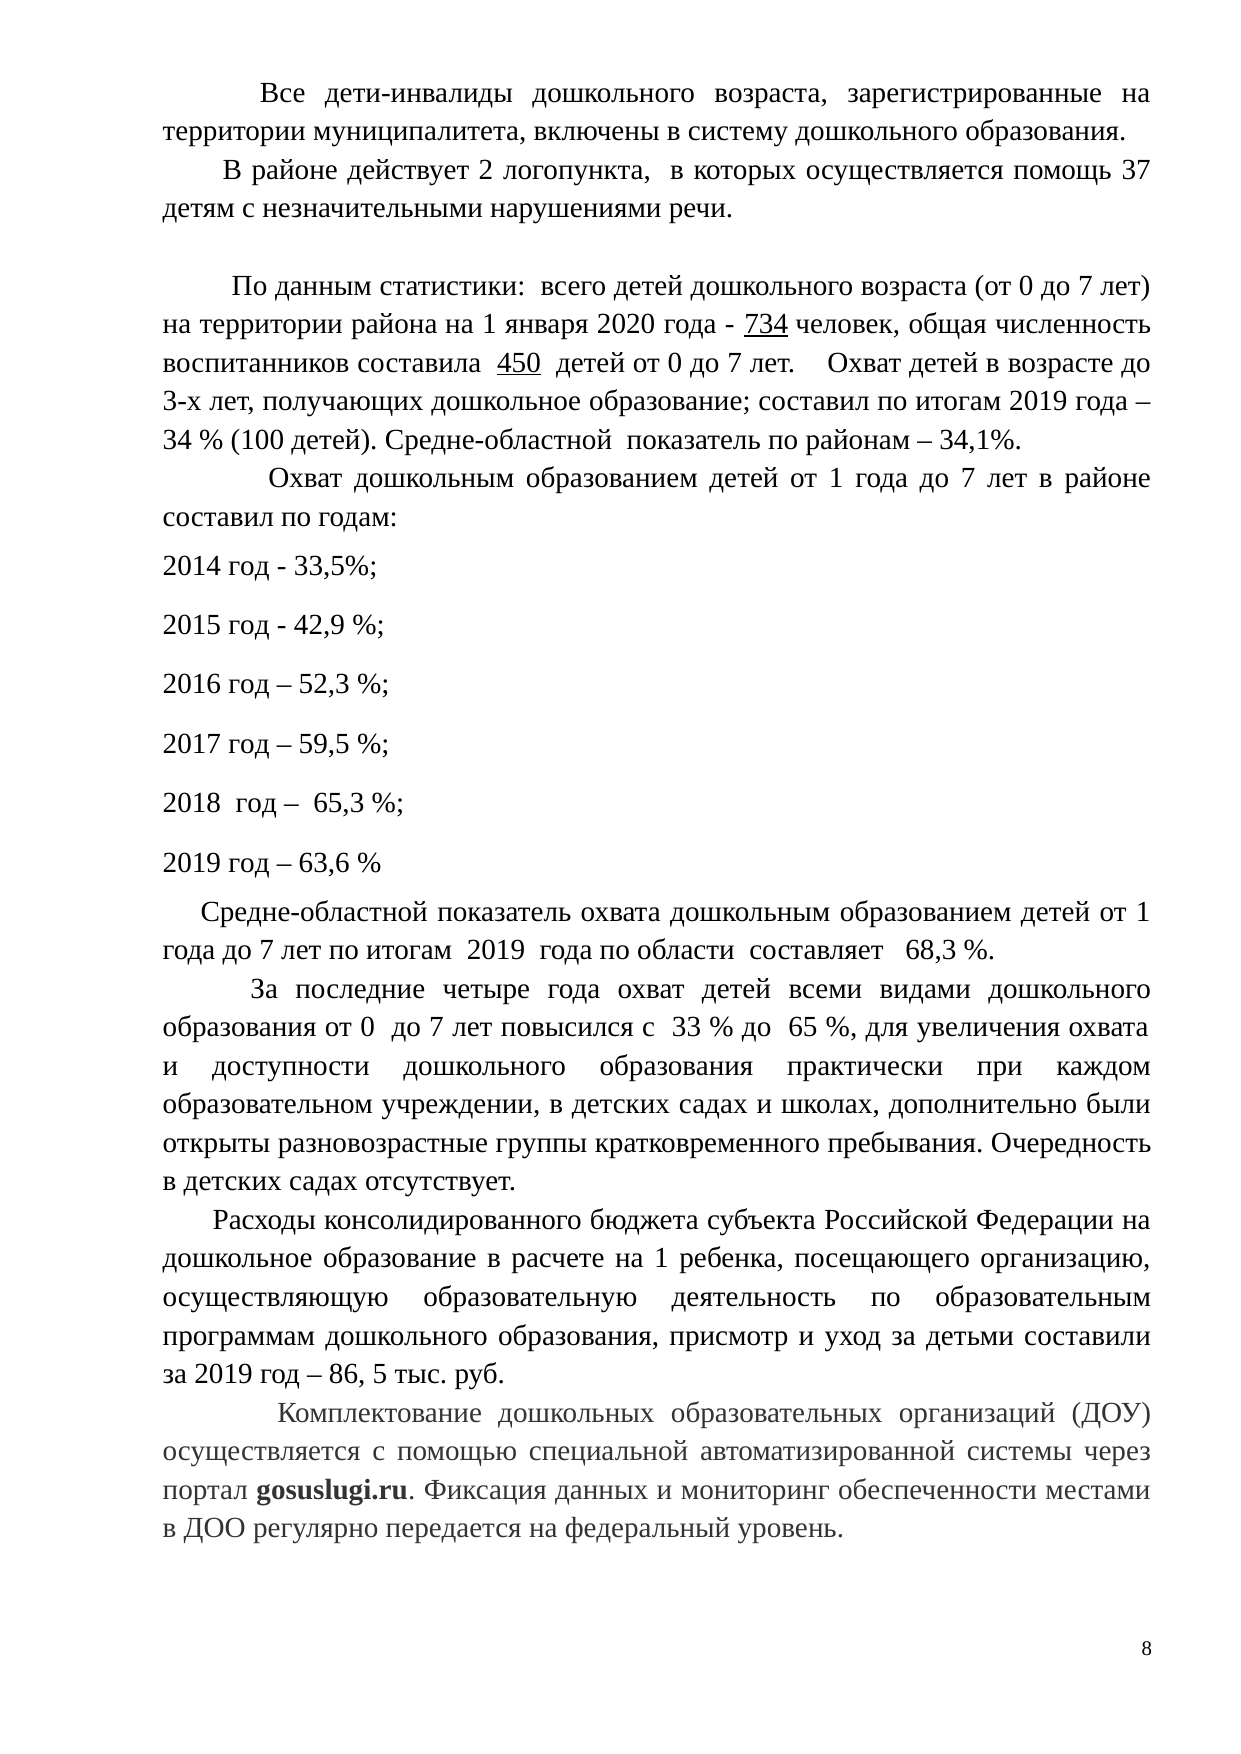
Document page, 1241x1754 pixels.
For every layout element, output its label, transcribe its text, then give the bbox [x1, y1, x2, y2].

text 2014 год - 33,5%; [162, 548, 1152, 581]
text Все дети-инвалиды дошкольного возраста, зарегистрированные на территории муниципалитета, включены в систему дошкольного образования. [162, 75, 1152, 147]
text Комплектование дошкольных образовательных организаций (ДОУ) осуществляется с помощью специальной автоматизированной системы через портал gosuslugi.ru. Фиксация данных и мониторинг обеспеченности местами в ДОО регулярно передается на федеральный уровень. [162, 1395, 1152, 1544]
text Охват дошкольным образованием детей от 1 года до 7 лет в районе составил по годам: [162, 460, 1152, 532]
text За последние четыре года охват детей всеми видами дошкольного образования от 0 до 7 лет повысился с 33 % до 65 %, для увеличения охвата и доступности дошкольного образования практически при каждом образовательном учреждении, в детских садах и школах, дополнительно были открыты разновозрастные группы кратковременного пребывания. Очередность в детских садах отсутствует. [162, 971, 1152, 1197]
text В районе действует 2 логопункта, в которых осуществляется помощь 37 детям с незначительными нарушениями речи. [162, 152, 1152, 224]
text 2019 год – 63,6 % [162, 845, 1152, 878]
text Средне-областной показатель охвата дошкольным образованием детей от 1 года до 7 лет по итогам 2019 года по области составляет 68,3 %. [162, 894, 1152, 966]
text 2018 год – 65,3 %; [162, 785, 1152, 819]
text 2016 год – 52,3 %; [162, 667, 1152, 700]
text По данным статистики: всего детей дошкольного возраста (от 0 до 7 лет) на территории района на 1 января 2020 года - 734 человек, общая численность воспитанников составила 450 детей от 0 до 7 лет. Охват детей в возрасте до 3-х лет, получающих дошкольное образование; составил по итогам 2019 года – 34 % (100 детей). Средне-областной показатель по районам – 34,1%. [162, 268, 1152, 455]
text Расходы консолидированного бюджета субъекта Российской Федерации на дошкольное образование в расчете на 1 ребенка, посещающего организацию, осуществляющую образовательную деятельность по образовательным программам дошкольного образования, присмотр и уход за детьми составили за 2019 год – 86, 5 тыс. руб. [162, 1202, 1152, 1390]
text 2015 год - 42,9 %; [162, 607, 1152, 641]
text 2017 год – 59,5 %; [162, 726, 1152, 759]
